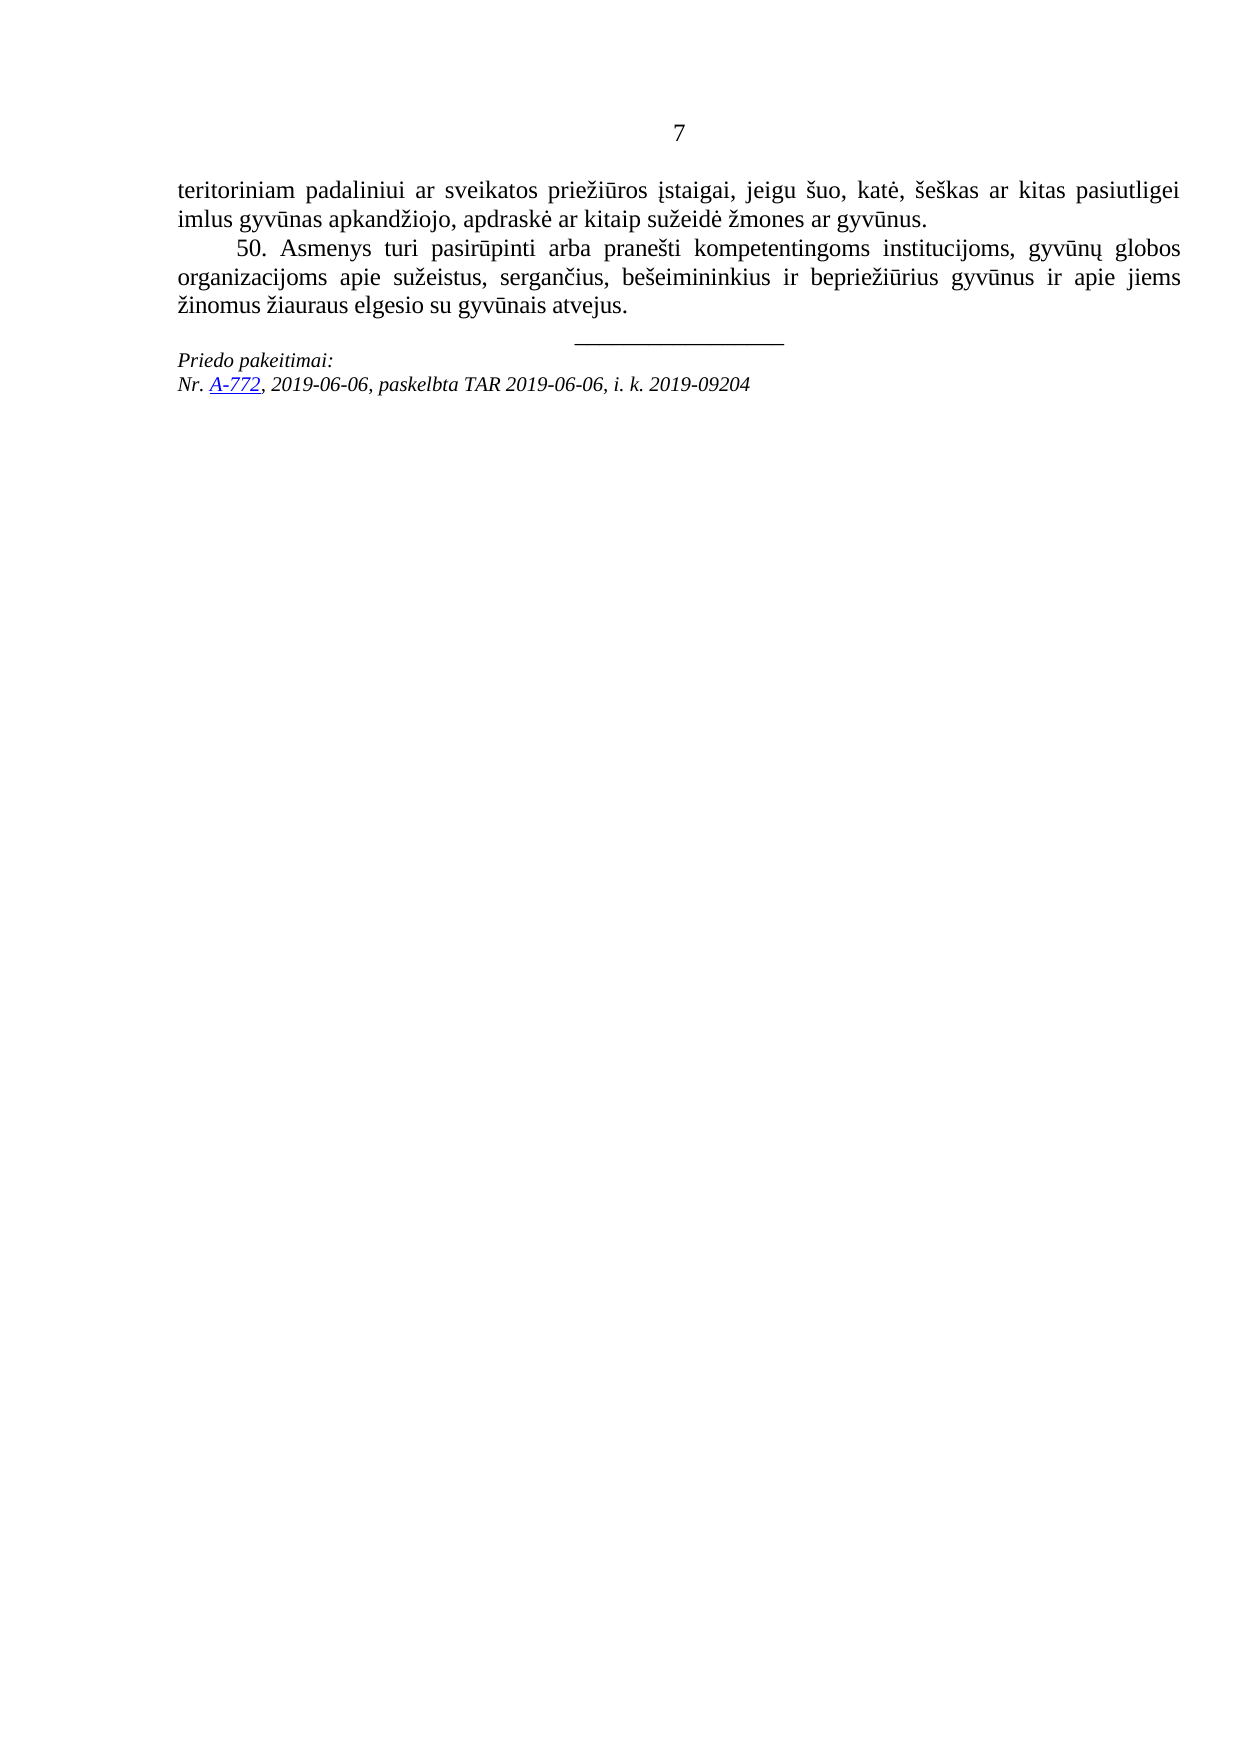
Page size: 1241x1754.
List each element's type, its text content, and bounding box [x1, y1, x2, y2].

text teritoriniam padaliniui ar sveikatos priežiūros įstaigai, jeigu šuo, katė, šeškas ar kitas pasiutligei imlus gyvūnas apkandžiojo, apdraskė ar kitaip sužeidė žmones ar gyvūnus. [177, 176, 1181, 233]
text Nr. A-772, 2019-06-06, paskelbta TAR 2019-06-06, i. k. 2019-09204 [177, 372, 1181, 396]
text _________________ [177, 319, 1181, 348]
text 50. Asmenys turi pasirūpinti arba pranešti kompetentingoms institucijoms, gyvūnų globos organizacijoms apie sužeistus, sergančius, bešeimininkius ir bepriežiūrius gyvūnus ir apie jiems žinomus žiauraus elgesio su gyvūnais atvejus. [177, 233, 1181, 319]
text Priedo pakeitimai: [177, 348, 1181, 372]
